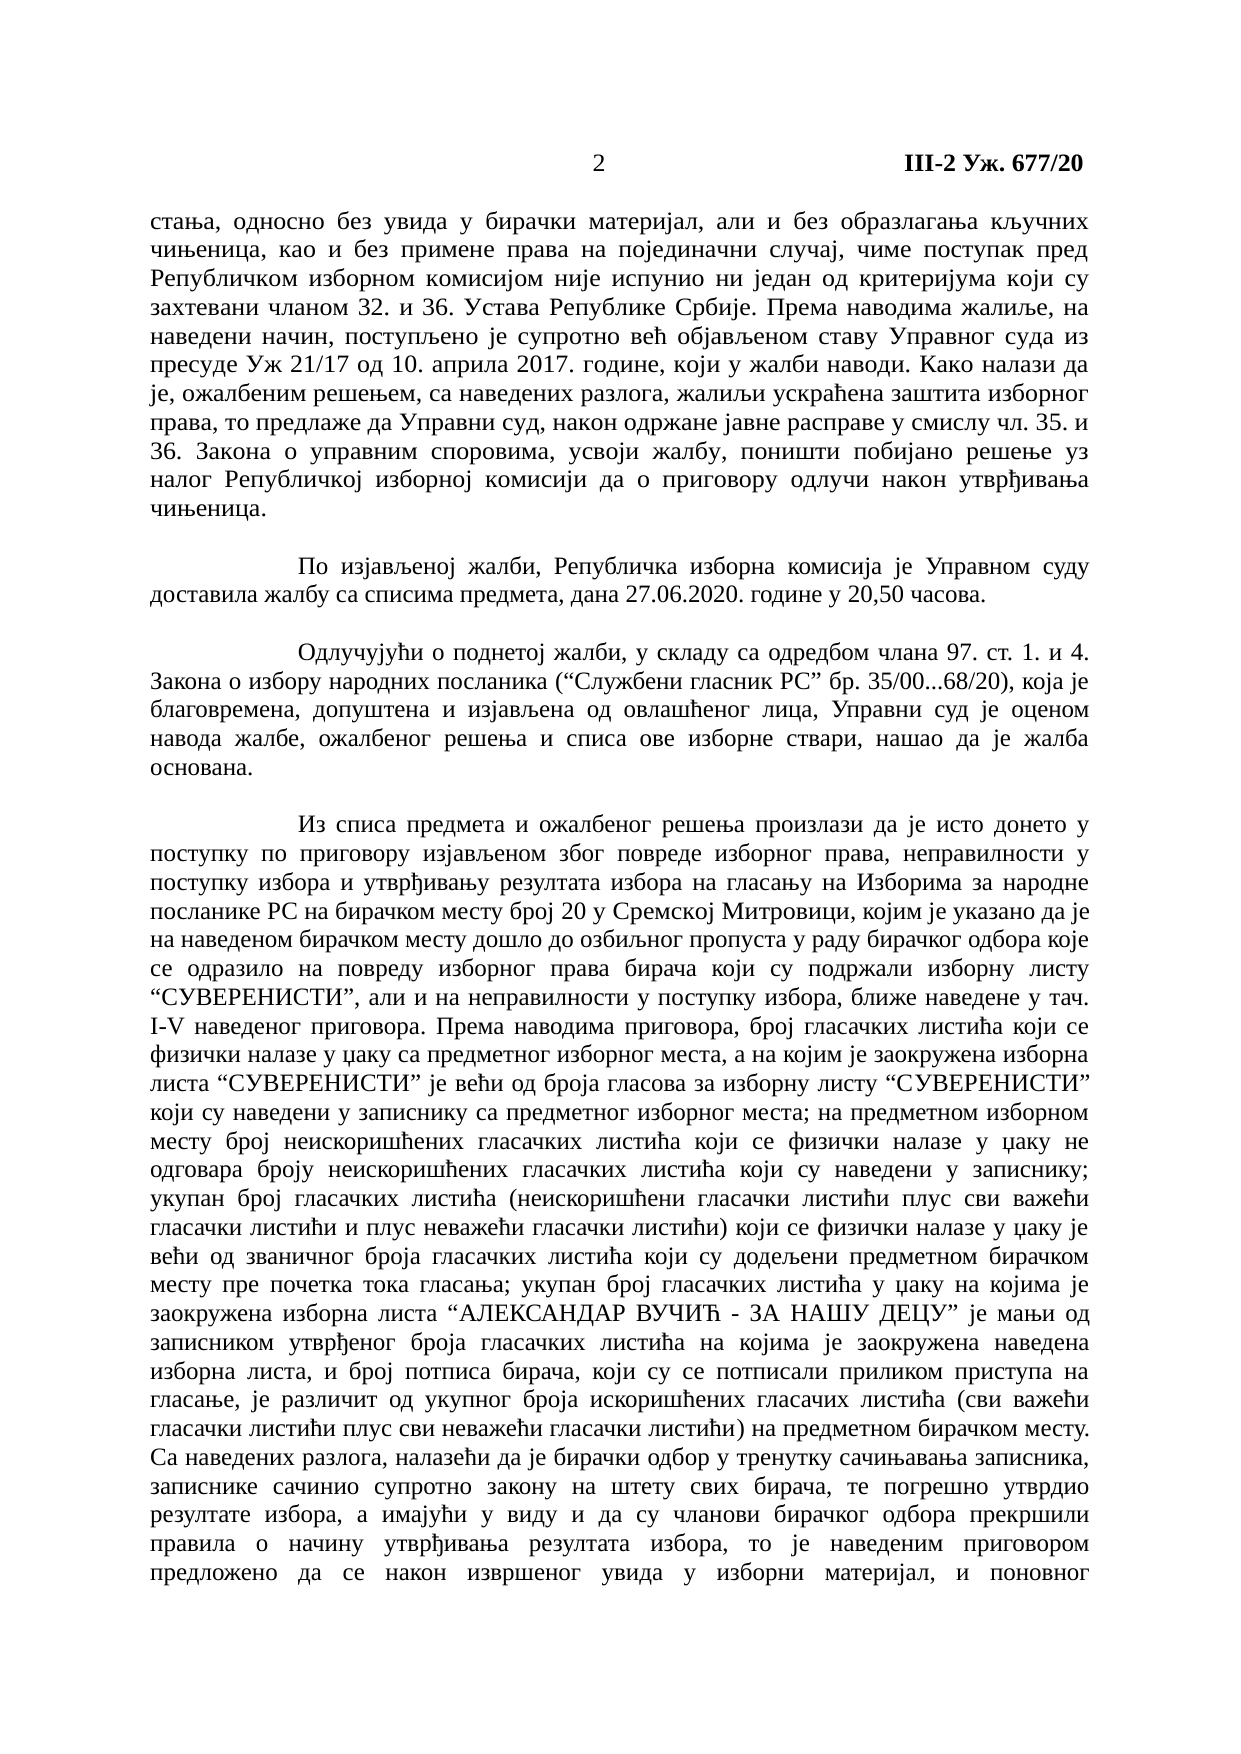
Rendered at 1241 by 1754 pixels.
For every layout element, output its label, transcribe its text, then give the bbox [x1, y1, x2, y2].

text Одлучујући о поднетој жалби, у складу са одредбом члана 97. ст. 1. и 4. Закона о избору народних посланика (“Службени гласник РС” бр. 35/00...68/20), која је благовремена, допуштена и изјављена од овлашћеног лица, Управни суд је оценом навода жалбе, ожалбеног решења и списа ове изборне ствари, нашао да је жалба основана. [150, 637, 1090, 781]
text По изјављеној жалби, Републичка изборна комисија је Управном суду доставила жалбу са списима предмета, дана 27.06.2020. године у 20,50 часова. [150, 551, 1090, 608]
text стања, односно без увида у бирачки материјал, али и без образлагања кључних чињеница, као и без примене права на појединачни случај, чиме поступак пред Републичком изборном комисијом није испунио ни један од критеријума који су захтевани чланом 32. и 36. Устава Републике Србије. Према наводима жалиље, на наведени начин, поступљено је супротно већ објављеном ставу Управног суда из пресуде Уж 21/17 од 10. априла 2017. године, који у жалби наводи. Како налази да је, ожалбеним решењем, са наведених разлога, жалиљи ускраћена заштита изборног права, то предлаже да Управни суд, након одржане јавне расправе у смислу чл. 35. и 36. Закона о управним споровима, усвоји жалбу, поништи побијано решење уз налог Републичкој изборној комисији да о приговору одлучи након утврђивања чињеница. [150, 206, 1090, 522]
text Из списа предмета и ожалбеног решења произлази да је исто донето у поступку по приговору изјављеном због повреде изборног права, неправилности у поступку избора и утврђивању резултата избора на гласању на Изборима за народне посланике РС на бирачком месту број 20 у Сремској Митровици, којим је указано да је на наведеном бирачком месту дошло до озбиљног пропуста у раду бирачког одбора које се одразило на повреду изборног права бирача који су подржали изборну листу “СУВЕРЕНИСТИ”, али и на неправилности у поступку избора, ближе наведене у тач. I-V наведеног приговора. Према наводима приговора, број гласачких листића који се физички налазе у џаку са предметног изборног места, а на којим је заокружена изборна листа “СУВЕРЕНИСТИ” је већи од броја гласова за изборну листу “СУВЕРЕНИСТИ” који су наведени у записнику са предметног изборног места; на предметном изборном месту број неискоришћених гласачких листића који се физички налазе у џаку не одговара броју неискоришћених гласачких листића који су наведени у записнику; укупан број гласачких листића (неискоришћени гласачки листићи плус сви важећи гласачки листићи и плус неважећи гласачки листићи) који се физички налазе у џаку је већи од званичног броја гласачких листића који су додељени предметном бирачком месту пре почетка тока гласања; укупан број гласачких листића у џаку на којима је заокружена изборна листа “АЛЕКСАНДАР ВУЧИЋ - ЗА НАШУ ДЕЦУ” је мањи од записником утврђеног броја гласачких листића на којима је заокружена наведена изборна листа, и број потписа бирача, који су се потписали приликом приступа на гласање, је различит од укупног броја искоришћених гласачих листића (сви важећи гласачки листићи плус сви неважећи гласачки листићи) на предметном бирачком месту. Са наведених разлога, налазећи да је бирачки одбор у тренутку сачињавања записника, записнике сачинио супротно закону на штету свих бирача, те погрешно утврдио резултате избора, а имајући у виду и да су чланови бирачког одбора прекршили правила о начину утврђивања резултата избора, то је наведеним приговором предложено да се након извршеног увида у изборни материјал, и поновног [150, 809, 1090, 1586]
